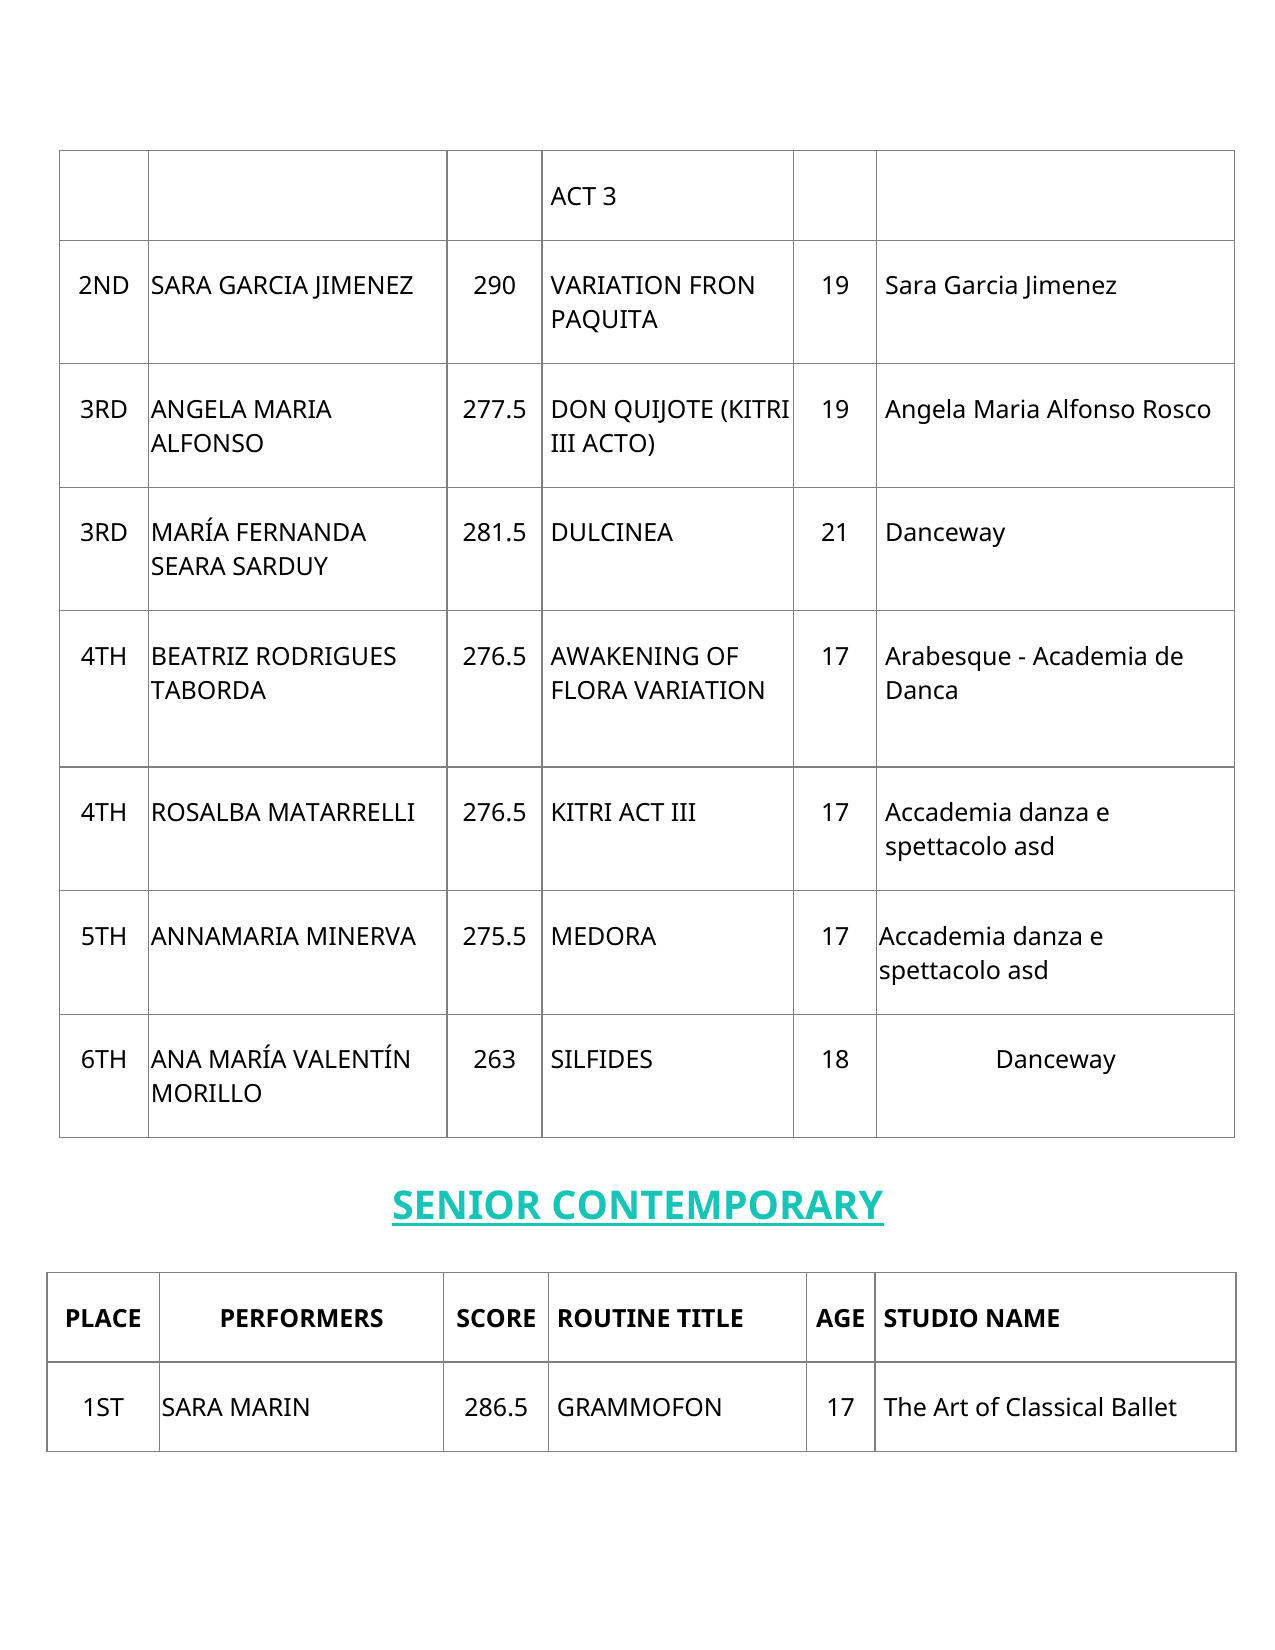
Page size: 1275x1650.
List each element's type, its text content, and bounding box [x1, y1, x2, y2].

table_header PLACE [48, 1273, 159, 1361]
table_cell ANA MARÍA VALENTÍN MORILLO [149, 1015, 446, 1137]
table_cell [149, 151, 446, 239]
table_cell 4TH [60, 768, 148, 890]
table_cell DULCINEA [543, 488, 793, 610]
table_cell ACT 3 [543, 151, 793, 239]
table_cell Accademia danza e spettacolo asd [877, 768, 1234, 890]
table_header PERFORMERS [160, 1273, 443, 1361]
table_cell 276.5 [448, 768, 541, 890]
table_cell ANGELA MARIA ALFONSO [149, 364, 446, 487]
table_cell 5TH [60, 891, 148, 1013]
table_cell DON QUIJOTE (KITRI III ACTO) [543, 364, 793, 487]
table_cell 275.5 [448, 891, 541, 1013]
table_header AGE [807, 1273, 874, 1361]
table_cell 17 [794, 891, 876, 1013]
table_cell 17 [794, 611, 876, 766]
table_cell 6TH [60, 1015, 148, 1137]
table_cell Arabesque - Academia de Danca [877, 611, 1234, 766]
table_cell 286.5 [444, 1363, 548, 1451]
table_cell AWAKENING OF FLORA VARIATION [543, 611, 793, 766]
table_cell [448, 151, 541, 239]
table_cell 3RD [60, 488, 148, 610]
table_cell 1ST [48, 1363, 159, 1451]
table_cell 4TH [60, 611, 148, 766]
table_cell MARÍA FERNANDA SEARA SARDUY [149, 488, 446, 610]
table_cell Danceway [877, 1015, 1234, 1137]
table_cell 263 [448, 1015, 541, 1137]
table_cell 18 [794, 1015, 876, 1137]
table_cell 290 [448, 241, 541, 363]
table_cell 277.5 [448, 364, 541, 487]
table_cell SARA GARCIA JIMENEZ [149, 241, 446, 363]
table_cell Danceway [877, 488, 1234, 610]
table_cell [794, 151, 876, 239]
table_cell 19 [794, 364, 876, 487]
table_cell Sara Garcia Jimenez [877, 241, 1234, 363]
table_cell SILFIDES [543, 1015, 793, 1137]
table_cell VARIATION FRON PAQUITA [543, 241, 793, 363]
table_cell Angela Maria Alfonso Rosco [877, 364, 1234, 487]
table_cell 17 [794, 768, 876, 890]
table_cell BEATRIZ RODRIGUES TABORDA [149, 611, 446, 766]
table_cell SARA MARIN [160, 1363, 443, 1451]
table_cell [877, 151, 1234, 239]
table_cell [60, 151, 148, 239]
table_cell Accademia danza e spettacolo asd [877, 891, 1234, 1013]
table_cell 3RD [60, 364, 148, 487]
table_cell ROSALBA MATARRELLI [149, 768, 446, 890]
table_cell 21 [794, 488, 876, 610]
table_cell The Art of Classical Ballet [876, 1363, 1235, 1451]
table_cell 281.5 [448, 488, 541, 610]
table_header STUDIO NAME [876, 1273, 1235, 1361]
text SENIOR CONTEMPORARY [150, 1177, 1125, 1231]
table_cell 2ND [60, 241, 148, 363]
table_cell ANNAMARIA MINERVA [149, 891, 446, 1013]
table_cell GRAMMOFON [549, 1363, 806, 1451]
table_cell KITRI ACT III [543, 768, 793, 890]
table_cell 19 [794, 241, 876, 363]
table_cell 276.5 [448, 611, 541, 766]
table_cell 17 [807, 1363, 874, 1451]
table_header ROUTINE TITLE [549, 1273, 806, 1361]
table_cell MEDORA [543, 891, 793, 1013]
table_header SCORE [444, 1273, 548, 1361]
